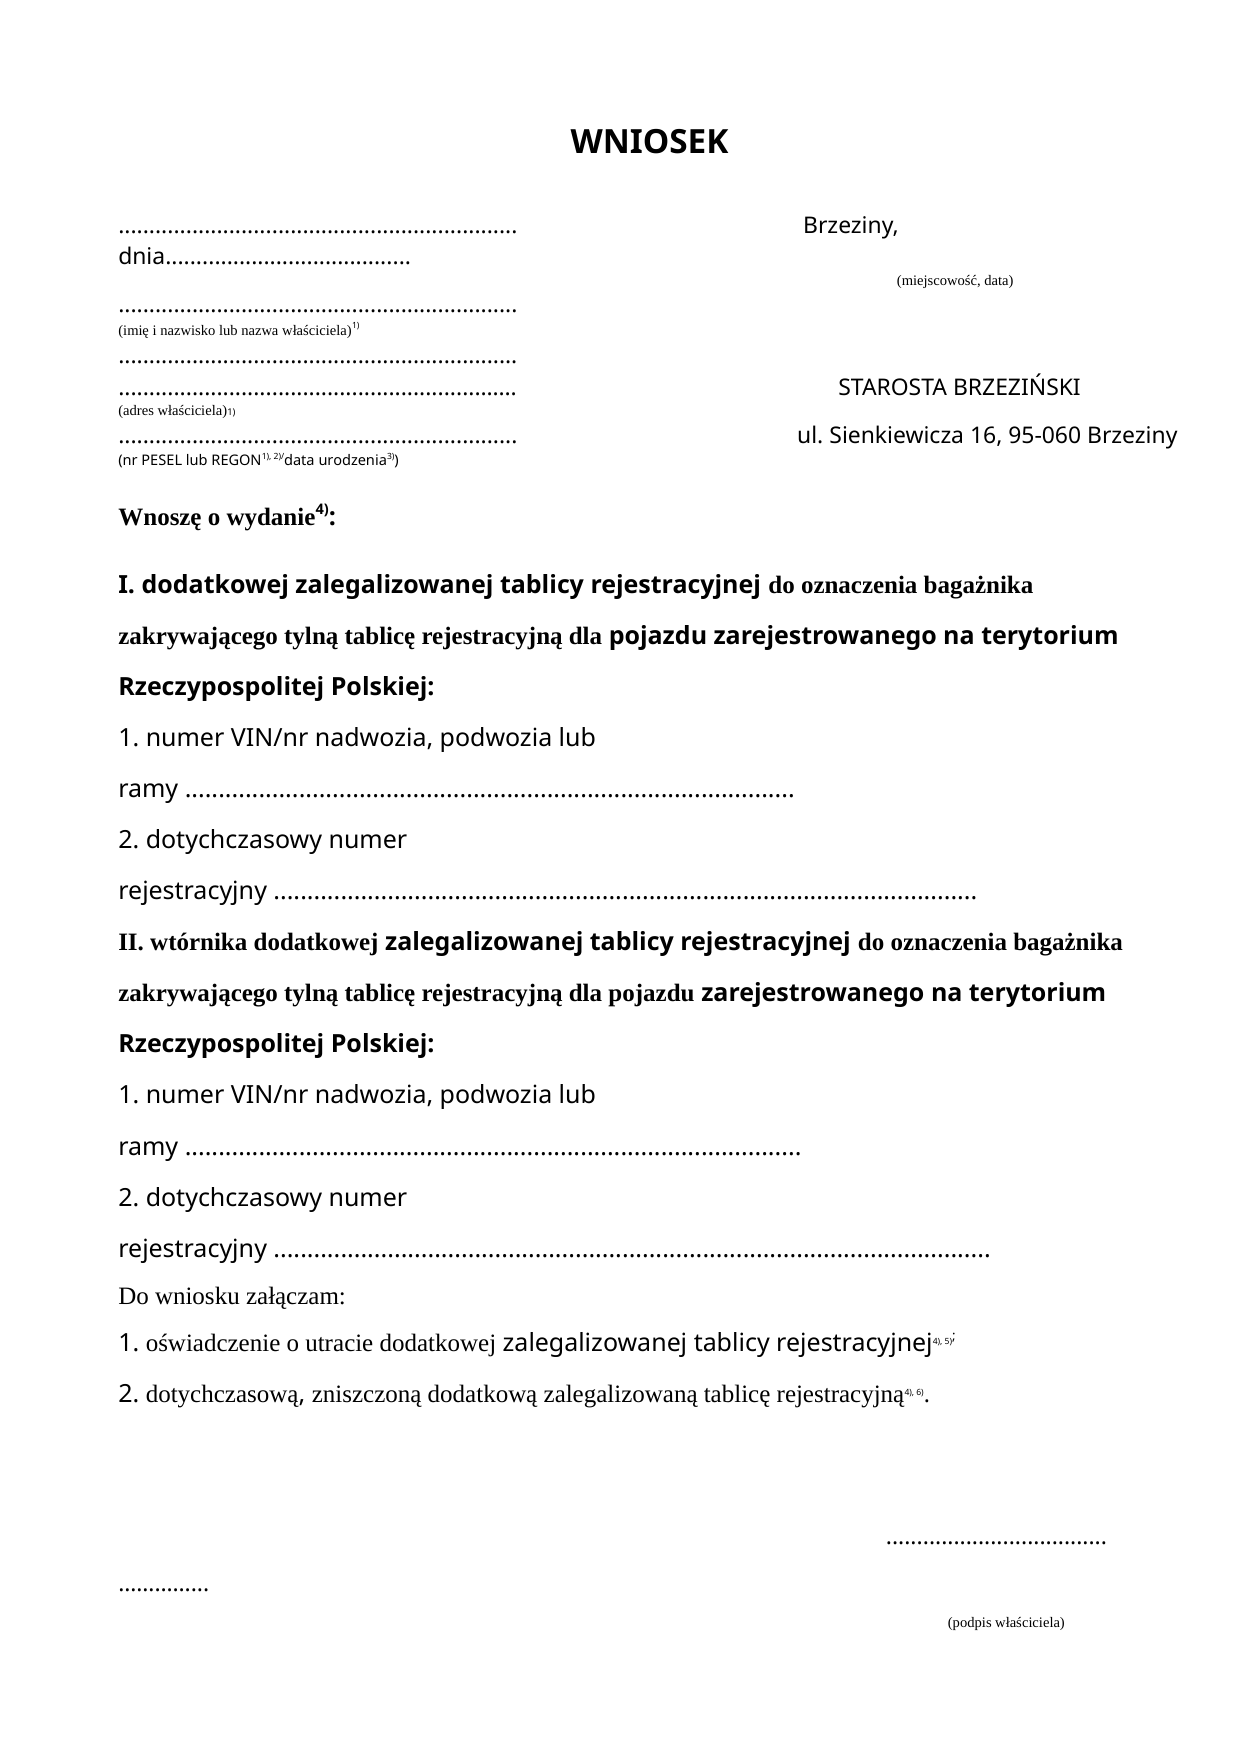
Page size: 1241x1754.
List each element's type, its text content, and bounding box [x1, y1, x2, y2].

text ................................................................. [118, 288, 1181, 319]
text (podpis właściciela) [118, 1614, 1181, 1631]
text 1. numer VIN/nr nadwozia, podwozia lub ramy ............................................................................................ [118, 1077, 1181, 1162]
text 2. dotychczasową, zniszczoną dodatkową zalegalizowaną tablicę rejestracyjną4), 6). [118, 1375, 1181, 1409]
text (nr PESEL lub REGON1), 2)/data urodzenia3)) [118, 450, 1181, 470]
text ...........................................................…… STAROSTA BRZEZIŃSKI [118, 371, 1181, 402]
text 2. dotychczasowy numer rejestracyjny ........................................................................................................... [118, 1179, 1181, 1264]
text ................................................................. ul. Sienkiewicza 16, 95-060 Brzeziny [118, 419, 1181, 450]
text (adres właściciela)1) [118, 402, 1181, 419]
text ..............................................................… [118, 339, 1181, 371]
text (miejscowość, data) [118, 271, 1181, 288]
text 1. numer VIN/nr nadwozia, podwozia lub ramy ........................................................................................... [118, 720, 1181, 805]
text 2. dotychczasowy numer rejestracyjny ......................................................................................................... [118, 822, 1181, 907]
text WNIOSEK [118, 118, 1181, 163]
text Wnoszę o wydanie4): [118, 498, 1181, 533]
text ................................................................. Brzeziny, dnia........................................ [118, 209, 1181, 271]
text II. wtórnika dodatkowej zalegalizowanej tablicy rejestracyjnej do oznaczenia bagażnika [118, 924, 1181, 958]
text 1. oświadczenie o utracie dodatkowej zalegalizowanej tablicy rejestracyjnej4), 5); [118, 1324, 1181, 1358]
text (imię i nazwisko lub nazwa właściciela)1) [118, 319, 1181, 339]
text zakrywającego tylną tablicę rejestracyjną dla pojazdu zarejestrowanego na terytorium [118, 975, 1181, 1009]
text I. dodatkowej zalegalizowanej tablicy rejestracyjnej do oznaczenia bagażnika zakrywającego tylną tablicę rejestracyjną dla pojazdu zarejestrowanego na terytorium Rzeczypospolitej Polskiej: [118, 567, 1181, 703]
text Rzeczypospolitej Polskiej: [118, 1026, 1181, 1060]
text Do wniosku załączam: [118, 1281, 1181, 1310]
text ....................................…………... [118, 1520, 1181, 1598]
